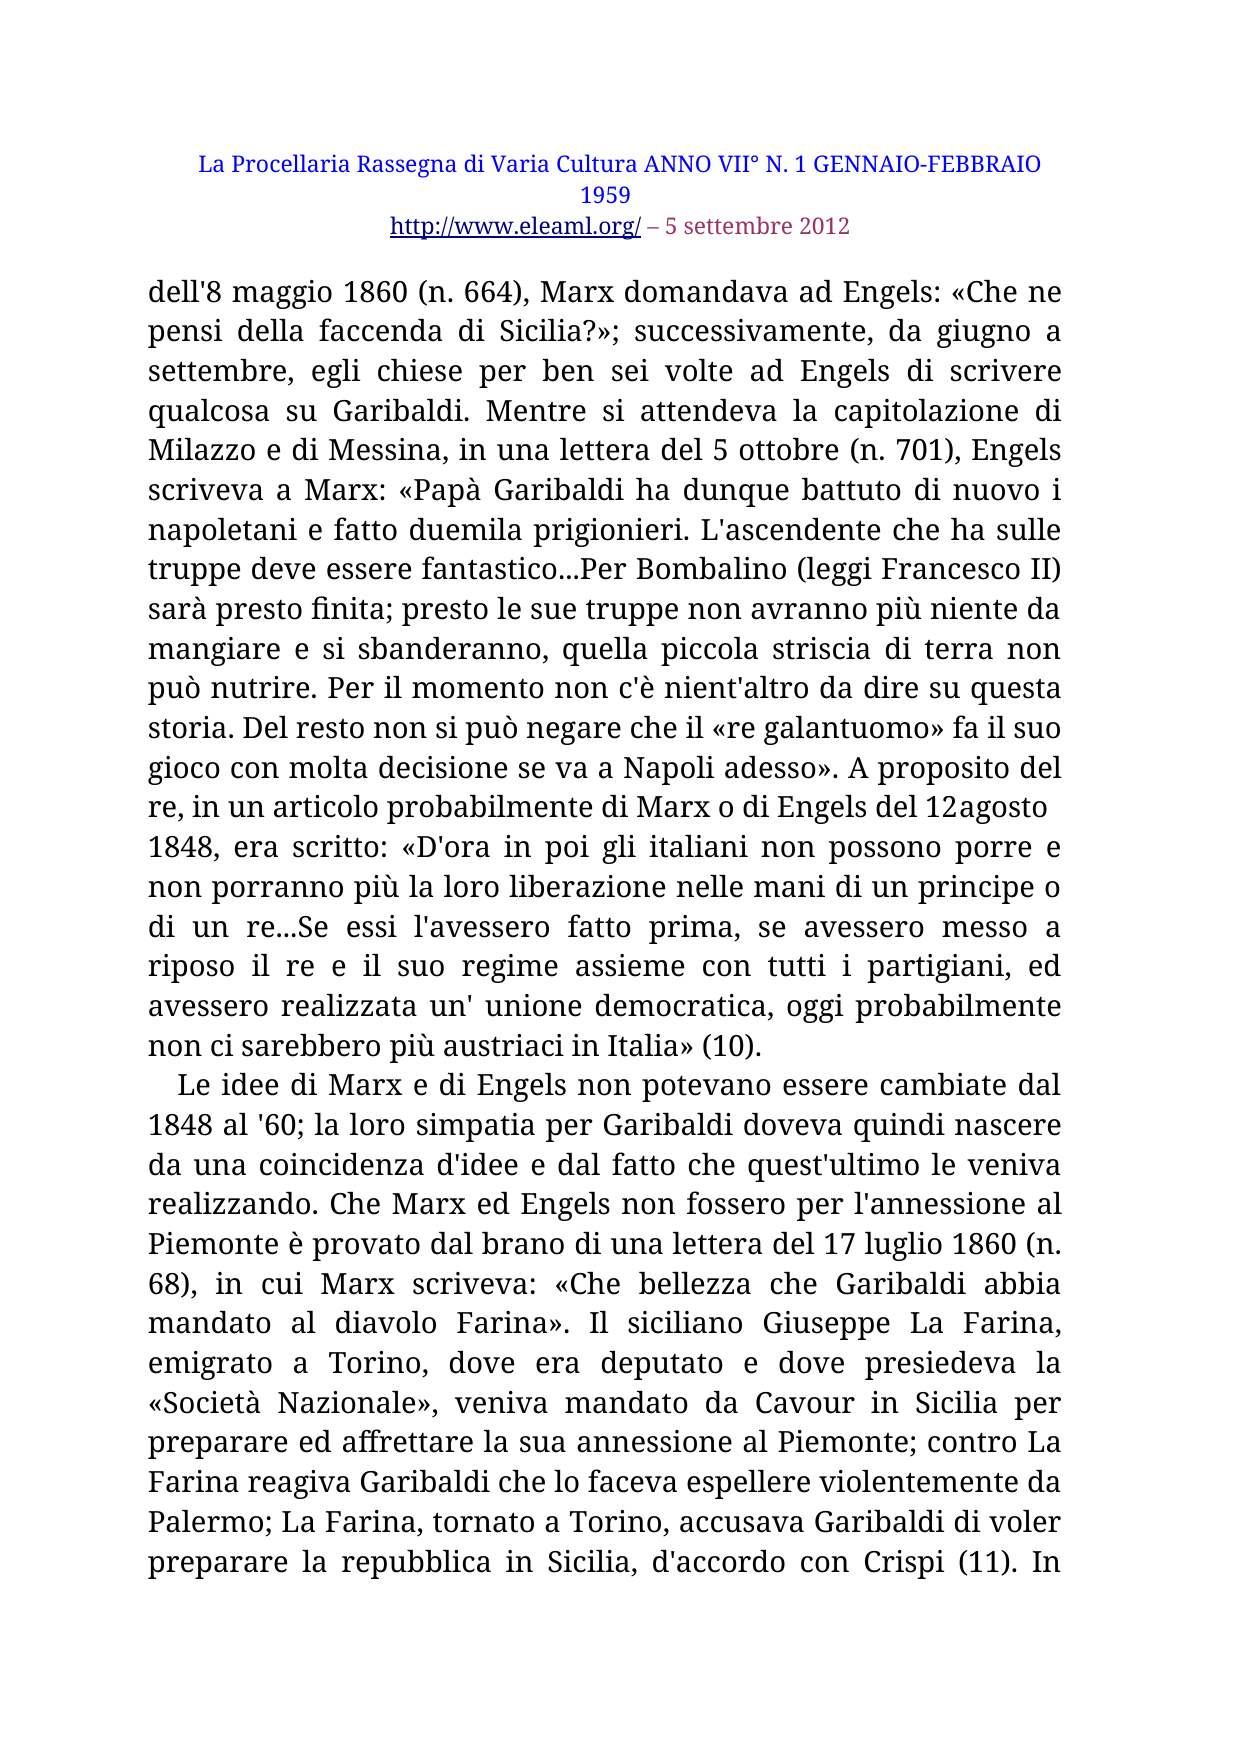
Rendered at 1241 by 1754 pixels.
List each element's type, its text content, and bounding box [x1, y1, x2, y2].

text dell'8 maggio 1860 (n. 664), Marx domandava ad Engels: «Che ne pensi della faccenda di Sicilia?»; successivamente, da giugno a settembre, egli chiese per ben sei volte ad Engels di scrivere qualcosa su Garibaldi. Mentre si attendeva la capitolazione di Milazzo e di Messina, in una lettera del 5 ottobre (n. 701), Engels scriveva a Marx: «Papà Garibaldi ha dunque battuto di nuovo i napoletani e fatto duemila prigionieri. L'ascendente che ha sulle truppe deve essere fantastico...Per Bombalino (leggi Francesco II) sarà presto finita; presto le sue truppe non avranno più niente da mangiare e si sbanderanno, quella piccola striscia di terra non può nutrire. Per il momento non c'è nient'altro da dire su questa storia. Del resto non si può negare che il «re galantuomo» fa il suo gioco con molta decisione se va a Napoli adesso». A proposito del re, in un articolo probabilmente di Marx o di Engels del 12 agosto 1848, era scritto: «D'ora in poi gli italiani non possono porre e non porranno più la loro liberazione nelle mani di un principe o di un re...Se essi l'avessero fatto prima, se avessero messo a riposo il re e il suo regime assieme con tutti i partigiani, ed avessero realizzata un' unione democratica, oggi probabilmente non ci sarebbero più austriaci in Italia» (10). [148, 271, 1063, 1064]
text Le idee di Marx e di Engels non potevano essere cambiate dal 1848 al '60; la loro simpatia per Garibaldi doveva quindi nascere da una coincidenza d'idee e dal fatto che quest'ultimo le veniva realizzando. Che Marx ed Engels non fossero per l'annessione al Piemonte è provato dal brano di una lettera del 17 luglio 1860 (n. 68), in cui Marx scriveva: «Che bellezza che Garibaldi abbia mandato al diavolo Farina». Il siciliano Giuseppe La Farina, emigrato a Torino, dove era deputato e dove presiedeva la «Società Nazionale», veniva mandato da Cavour in Sicilia per preparare ed affrettare la sua annessione al Piemonte; contro La Farina reagiva Garibaldi che lo faceva espellere violentemente da Palermo; La Farina, tornato a Torino, accusava Garibaldi di voler preparare la repubblica in Sicilia, d'accordo con Crispi (11). In [148, 1064, 1063, 1581]
